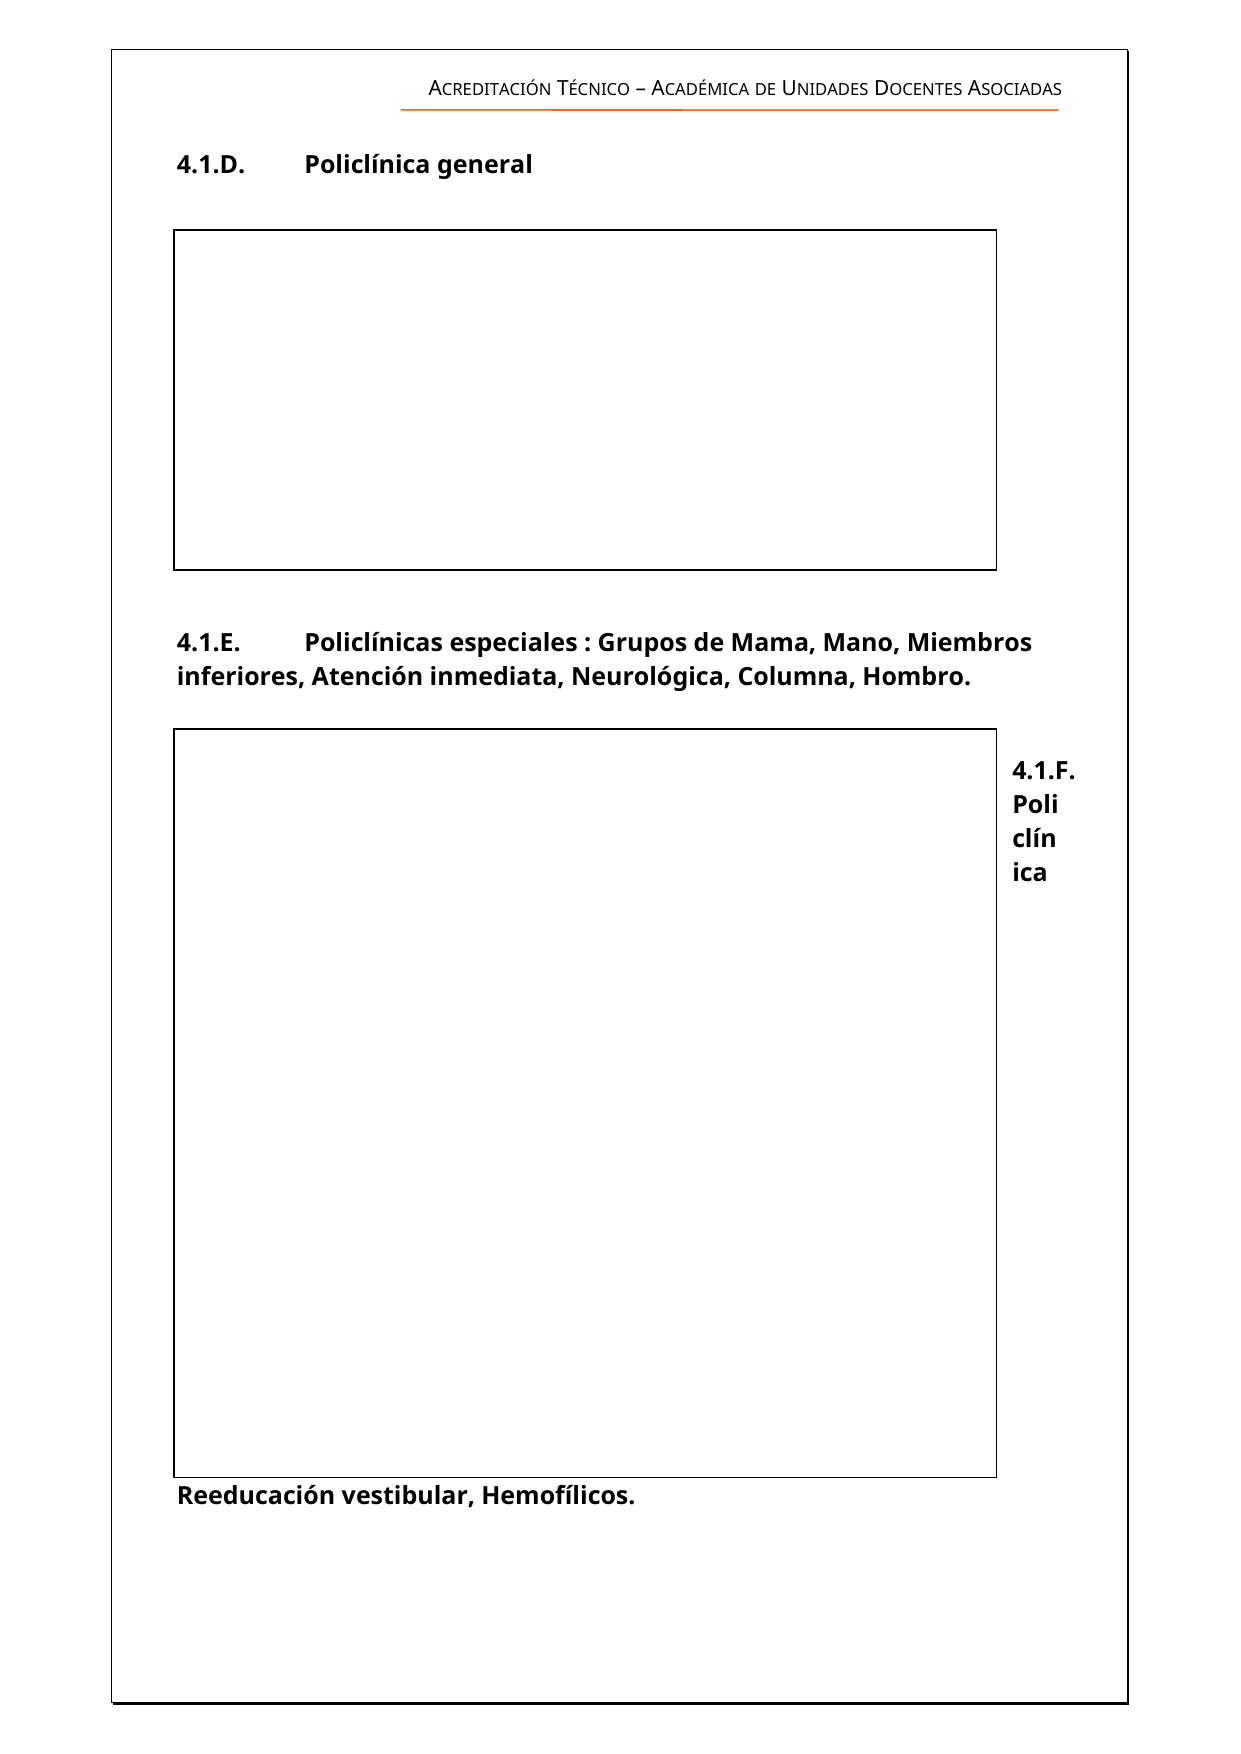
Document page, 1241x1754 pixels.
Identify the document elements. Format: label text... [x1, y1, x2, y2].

subtitle Policlínica Reeducación vestibular, Hemofílicos. [177, 753, 1062, 1512]
subtitle Policlínica general [177, 147, 1062, 181]
subtitle Policlínicas especiales : Grupos de Mama, Mano, Miembros inferiores, Atención inmediata, Neurológica, Columna, Hombro. [177, 625, 1062, 693]
